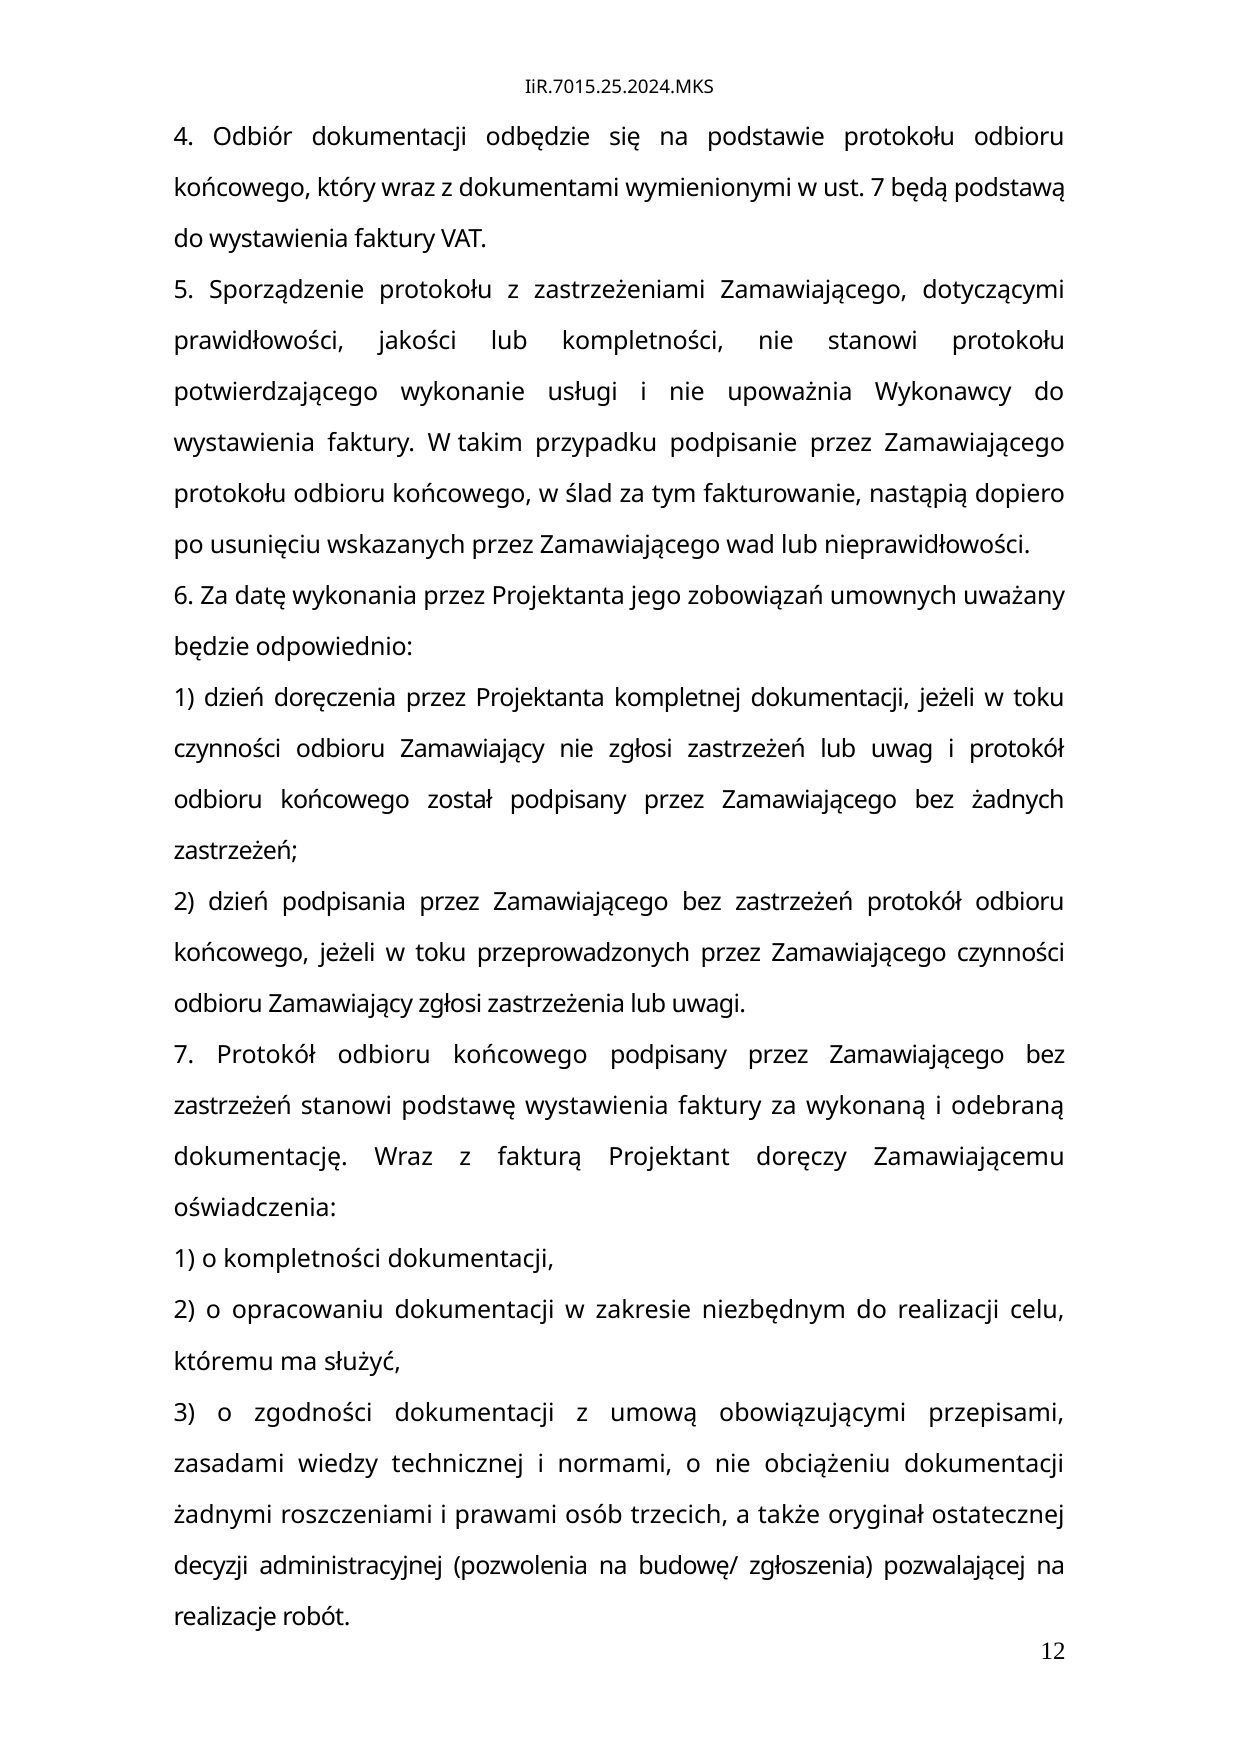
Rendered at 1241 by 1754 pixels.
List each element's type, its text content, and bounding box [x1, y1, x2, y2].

text 2) o opracowaniu dokumentacji w zakresie niezbędnym do realizacji celu, któremu ma służyć, [173, 1292, 1065, 1377]
text 1) o kompletności dokumentacji, [173, 1241, 1065, 1275]
text 5. Sporządzenie protokołu z zastrzeżeniami Zamawiającego, dotyczącymi prawidłowości, jakości lub kompletności, nie stanowi protokołu potwierdzającego wykonanie usługi i nie upoważnia Wykonawcy do wystawienia faktury. W takim przypadku podpisanie przez Zamawiającego protokołu odbioru końcowego, w ślad za tym fakturowanie, nastąpią dopiero po usunięciu wskazanych przez Zamawiającego wad lub nieprawidłowości. [173, 271, 1065, 561]
text 4. Odbiór dokumentacji odbędzie się na podstawie protokołu odbioru końcowego, który wraz z dokumentami wymienionymi w ust. 7 będą podstawą do wystawienia faktury VAT. [173, 118, 1065, 254]
text 1) dzień doręczenia przez Projektanta kompletnej dokumentacji, jeżeli w toku czynności odbioru Zamawiający nie zgłosi zastrzeżeń lub uwag i protokół odbioru końcowego został podpisany przez Zamawiającego bez żadnych zastrzeżeń; [173, 679, 1065, 867]
text 2) dzień podpisania przez Zamawiającego bez zastrzeżeń protokół odbioru końcowego, jeżeli w toku przeprowadzonych przez Zamawiającego czynności odbioru Zamawiający zgłosi zastrzeżenia lub uwagi. [173, 884, 1065, 1020]
text 6. Za datę wykonania przez Projektanta jego zobowiązań umownych uważany będzie odpowiednio: [173, 577, 1065, 663]
text 3) o zgodności dokumentacji z umową obowiązującymi przepisami, zasadami wiedzy technicznej i normami, o nie obciążeniu dokumentacji żadnymi roszczeniami i prawami osób trzecich, a także oryginał ostatecznej decyzji administracyjnej (pozwolenia na budowę/ zgłoszenia) pozwalającej na realizacje robót. [173, 1394, 1065, 1632]
text 7. Protokół odbioru końcowego podpisany przez Zamawiającego bez zastrzeżeń stanowi podstawę wystawienia faktury za wykonaną i odebraną dokumentację. Wraz z fakturą Projektant doręczy Zamawiającemu oświadczenia: [173, 1037, 1065, 1224]
